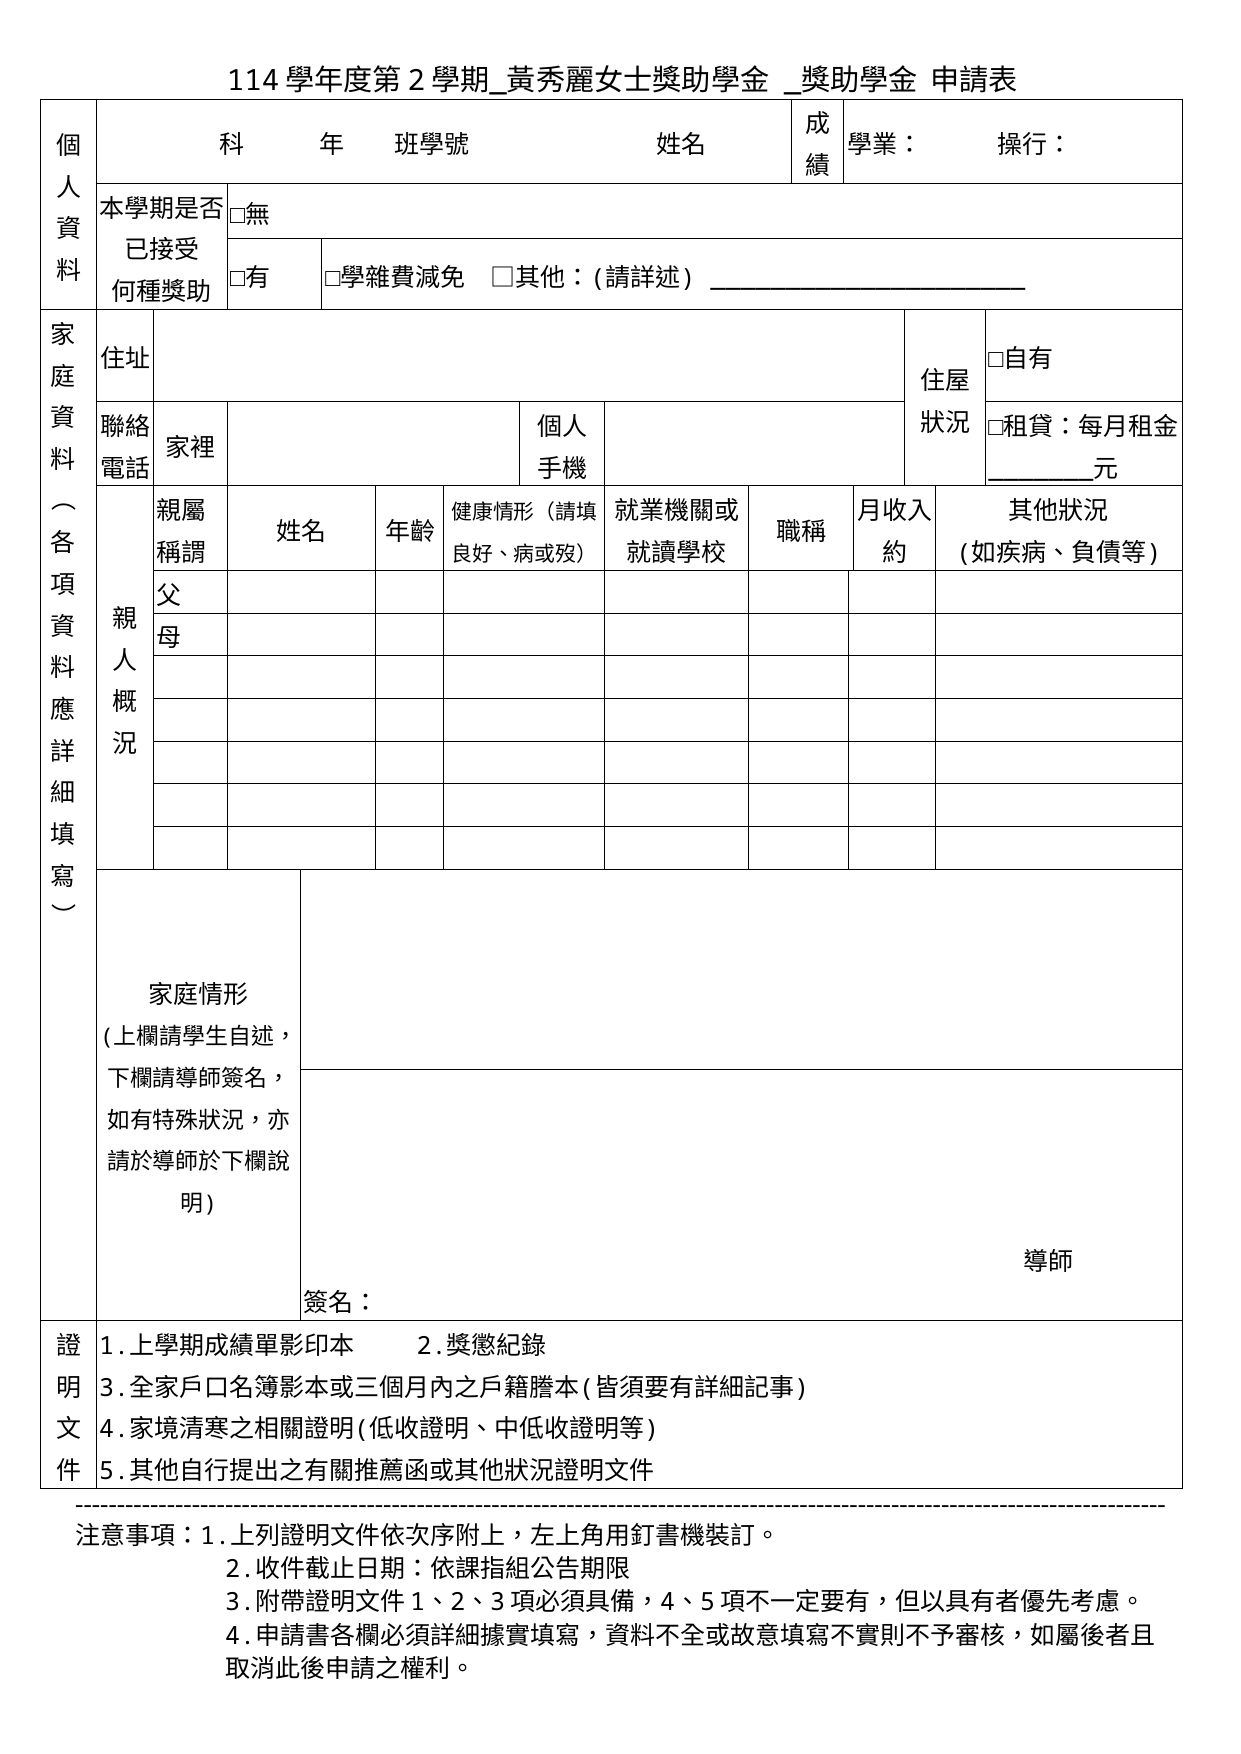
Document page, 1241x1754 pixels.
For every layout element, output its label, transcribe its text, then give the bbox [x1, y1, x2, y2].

table_cell 1.上學期成績單影印本 2.獎懲紀錄 3.全家戶口名簿影本或三個月內之戶籍謄本(皆須要有詳細記事) 4.家境清寒之相關證明(低收證明、中低收證明等) 5.其他自行提出之有關推薦函或其他狀況證明文件 [97, 1321, 1182, 1488]
table_cell [849, 699, 935, 741]
table_cell 健康情形（請填良好、病或歿） [444, 486, 604, 570]
table_cell [376, 656, 443, 698]
table_cell [228, 614, 375, 655]
table_cell [849, 571, 935, 612]
table_cell [936, 699, 1182, 741]
text 114學年度第2學期_黃秀麗女士獎助學金 _獎助學金 申請表 [75, 56, 1169, 98]
table_cell [376, 742, 443, 783]
table_cell [376, 784, 443, 826]
table_cell 父 [154, 571, 227, 612]
table_header 成績 [792, 100, 843, 183]
table_cell [605, 656, 748, 698]
text 2.收件截止日期：依課指組公告期限 [75, 1551, 1169, 1584]
table_cell [376, 571, 443, 612]
table_cell [936, 656, 1182, 698]
text 4.申請書各欄必須詳細據實填寫，資料不全或故意填寫不實則不予審核，如屬後者且取消此後申請之權利。 [75, 1617, 1169, 1684]
table_header 個人資料 [41, 100, 96, 309]
table_cell [376, 827, 443, 869]
table_cell [605, 699, 748, 741]
table_cell 導師簽名： [301, 1070, 1182, 1320]
text 注意事項：1.上列證明文件依次序附上，左上角用釘書機裝訂。 [75, 1517, 1169, 1551]
table_cell □有 [228, 239, 321, 309]
table_cell [228, 742, 375, 783]
table_cell [228, 656, 375, 698]
table_cell 家庭資料）各項資料應詳細填寫（ [41, 310, 96, 1320]
table_cell [605, 742, 748, 783]
table_cell [301, 870, 1182, 1069]
table_cell 家裡 [154, 402, 227, 485]
table_cell [444, 742, 604, 783]
table_cell [749, 699, 848, 741]
table_cell [376, 614, 443, 655]
table_cell [154, 699, 227, 741]
table_cell [749, 742, 848, 783]
table_cell [444, 827, 604, 869]
table_cell [376, 699, 443, 741]
table_cell [444, 699, 604, 741]
table_cell [749, 571, 848, 612]
table_cell [749, 784, 848, 826]
table_cell 家庭情形 (上欄請學生自述，下欄請導師簽名，如有特殊狀況，亦請於導師於下欄說明) [97, 870, 300, 1320]
table_header 學業： 操行： [844, 100, 1182, 183]
table_cell [936, 614, 1182, 655]
table_cell [154, 742, 227, 783]
table_cell [936, 742, 1182, 783]
table_cell 月收入約 [854, 486, 935, 570]
table_cell [228, 699, 375, 741]
table_cell 職稱 [749, 486, 853, 570]
table_cell □學雜費減免 □其他：(請詳述) _____________________ [322, 239, 1182, 309]
table_cell [444, 614, 604, 655]
table_cell 母 [154, 614, 227, 655]
table_cell [154, 310, 904, 401]
table_cell □無 [228, 184, 1182, 238]
table_cell [605, 402, 904, 485]
table_cell 親 人 概 況 [97, 486, 153, 869]
table_cell [154, 827, 227, 869]
table_cell [936, 827, 1182, 869]
table_cell [749, 614, 848, 655]
table_cell 親屬稱謂 [154, 486, 227, 570]
table_cell [154, 656, 227, 698]
text ----------------------------------------------------------------------------------------------------------------------------------- [75, 1489, 1169, 1517]
table_cell □自有 [986, 310, 1182, 401]
table_cell 本學期是否已接受 何種獎助 [97, 184, 227, 309]
table_cell [936, 784, 1182, 826]
table_cell 年齡 [376, 486, 443, 570]
table_cell [936, 571, 1182, 612]
table_cell [849, 742, 935, 783]
table_cell [228, 571, 375, 612]
table_cell [444, 656, 604, 698]
table_cell [749, 656, 848, 698]
table_cell □租貸：每月租金_______元 [986, 402, 1182, 485]
table_cell [444, 784, 604, 826]
table_cell 個人 手機 [520, 402, 604, 485]
table_cell [605, 571, 748, 612]
table_cell [228, 827, 375, 869]
table_cell 證明文件 [41, 1321, 96, 1488]
table_cell [605, 827, 748, 869]
table_header 科 年 班學號 姓名 [97, 100, 791, 183]
table_cell [154, 784, 227, 826]
table_cell [749, 827, 848, 869]
table_cell [849, 827, 935, 869]
table_cell [228, 402, 519, 485]
table_cell 其他狀況 (如疾病、負債等) [936, 486, 1182, 570]
table_cell [849, 784, 935, 826]
table_cell 住址 [97, 310, 153, 401]
table_cell [228, 784, 375, 826]
table_cell [444, 571, 604, 612]
table_cell [849, 614, 935, 655]
text 3.附帶證明文件1、2、3項必須具備，4、5項不一定要有，但以具有者優先考慮。 [75, 1584, 1169, 1617]
table_cell [605, 614, 748, 655]
table_cell 住屋 狀況 [905, 310, 985, 485]
table_cell 聯絡電話 [97, 402, 153, 485]
table_cell 就業機關或 就讀學校 [605, 486, 748, 570]
table_cell [605, 784, 748, 826]
table_cell [849, 656, 935, 698]
table_cell 姓名 [228, 486, 375, 570]
